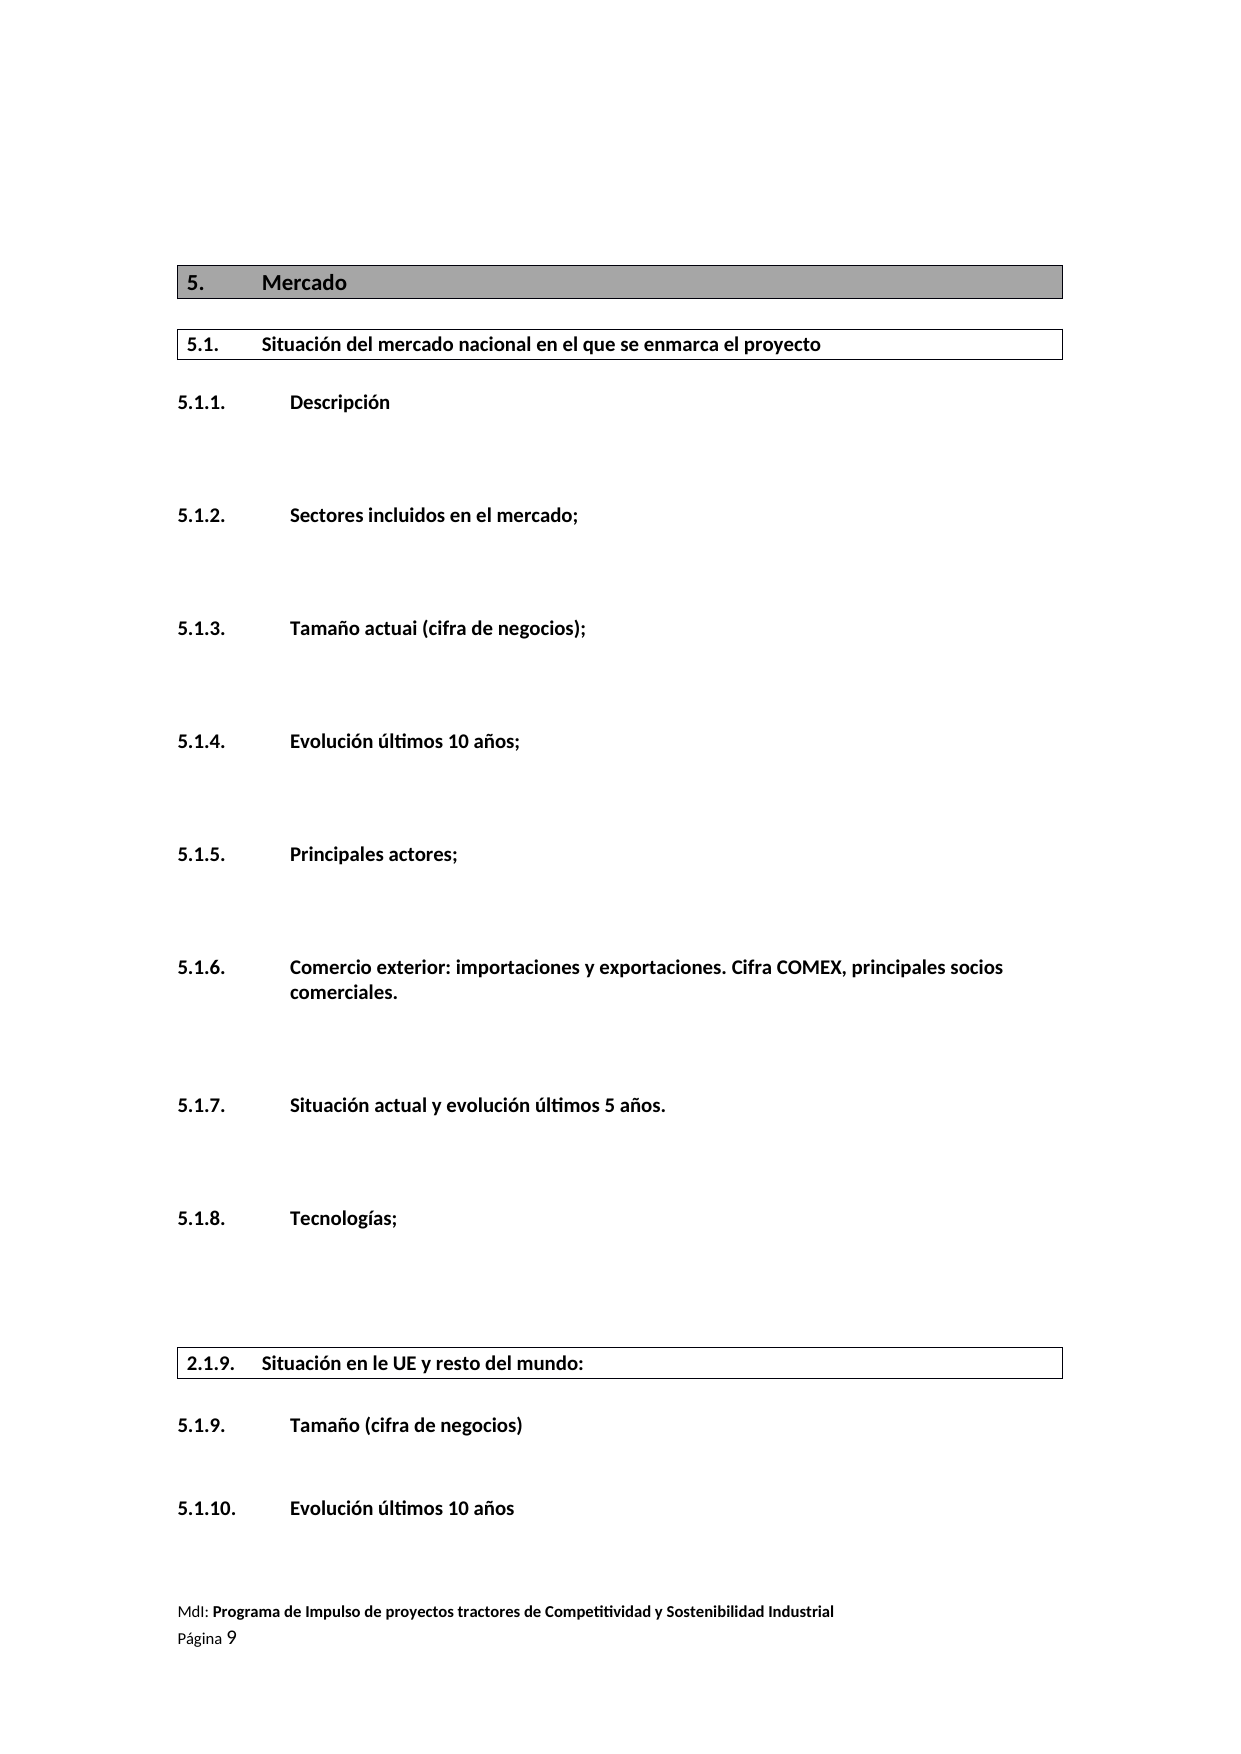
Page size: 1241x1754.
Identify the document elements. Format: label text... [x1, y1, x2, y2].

subtitle Tamaño (cifra de negocios) [177, 1412, 1063, 1437]
subtitle Descripción [177, 389, 1063, 415]
subtitle Tecnologías; [177, 1205, 1063, 1231]
subtitle Situación actual y evolución últimos 5 años. [177, 1092, 1063, 1118]
subtitle Situación del mercado nacional en el que se enmarca el proyecto [178, 330, 1062, 359]
subtitle Principales actores; [177, 841, 1063, 866]
list Situación en le UE y resto del mundo: [178, 1348, 1062, 1378]
subtitle Evolución últimos 10 años [177, 1496, 1063, 1521]
subtitle Mercado [178, 266, 1062, 298]
subtitle Tamaño actuai (cifra de negocios); [177, 615, 1063, 641]
subtitle Sectores incluidos en el mercado; [177, 502, 1063, 528]
subtitle Comercio exterior: importaciones y exportaciones. Cifra COMEX, principales socios comerciales. [177, 954, 1063, 1005]
subtitle Evolución últimos 10 años; [177, 728, 1063, 753]
